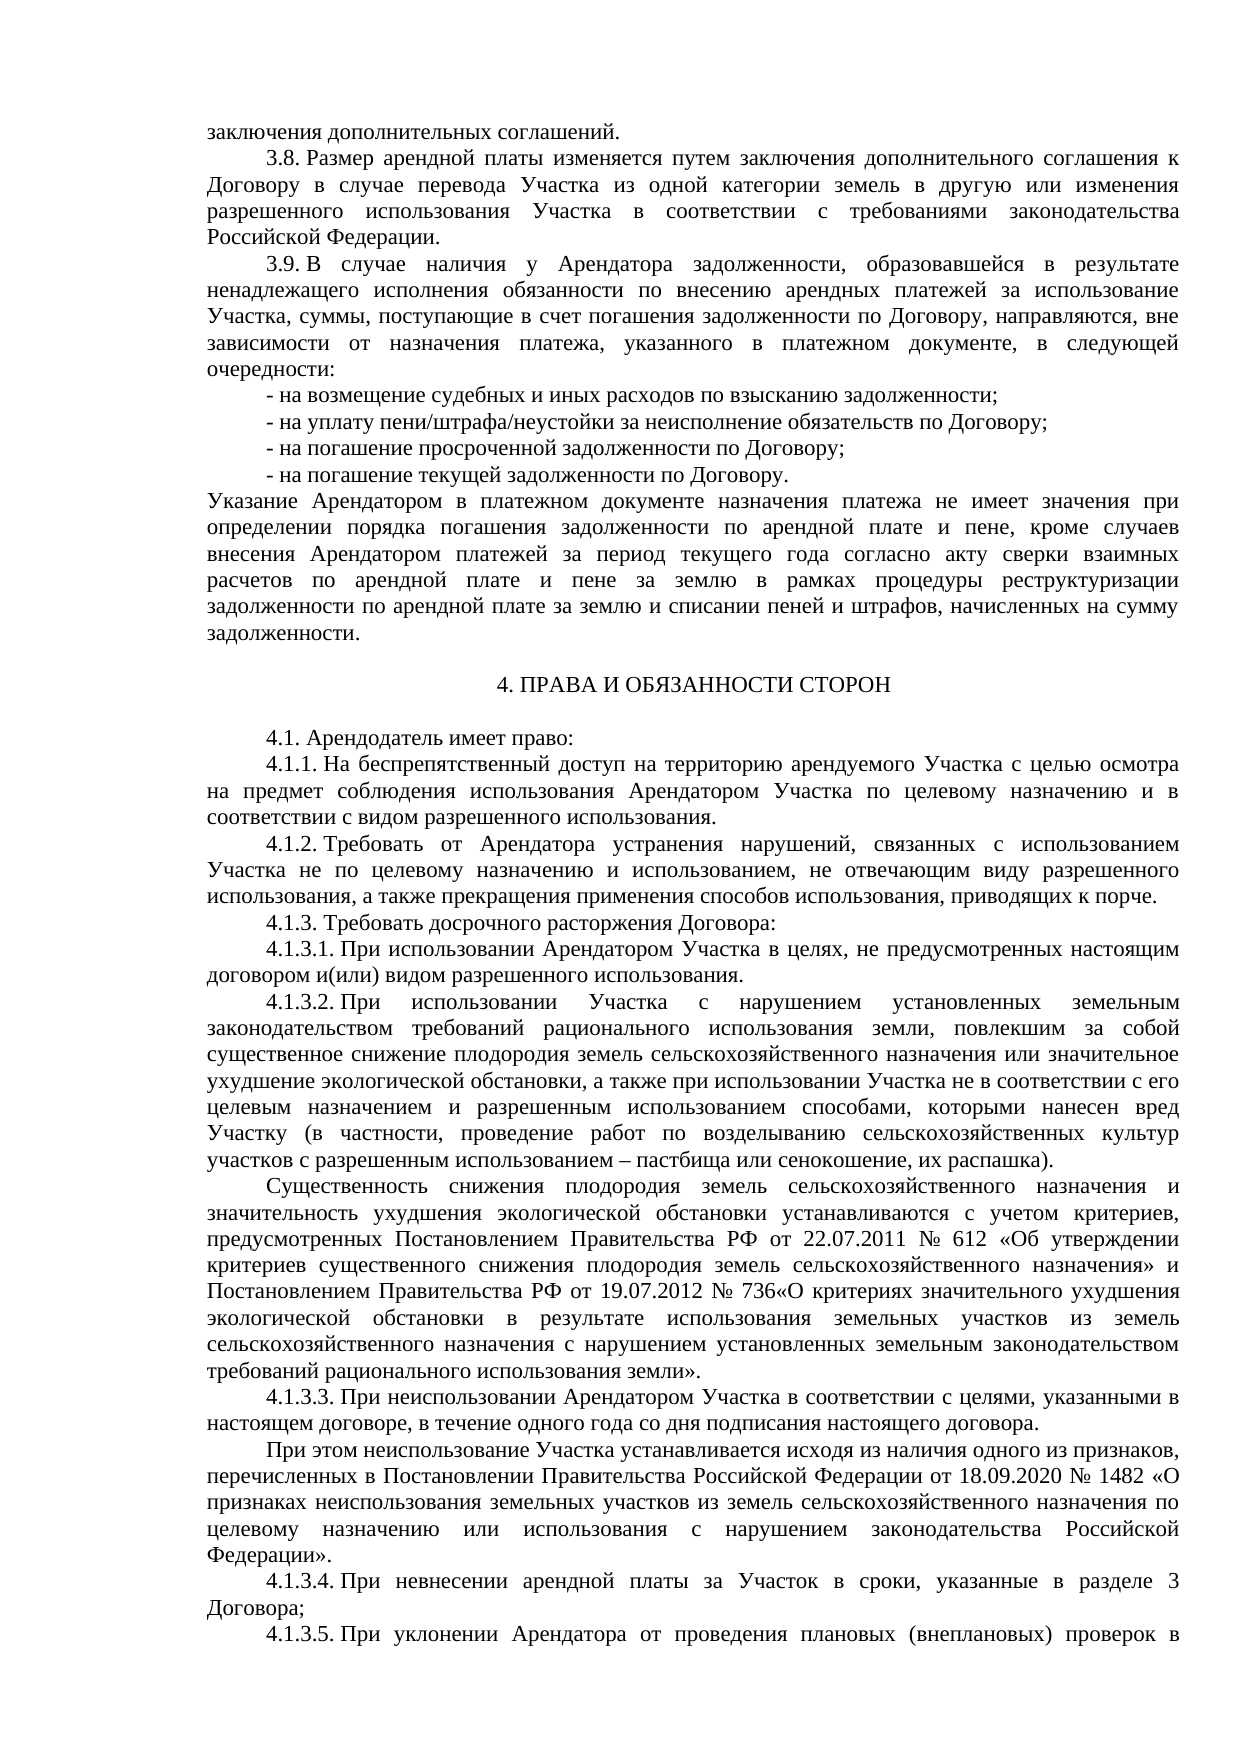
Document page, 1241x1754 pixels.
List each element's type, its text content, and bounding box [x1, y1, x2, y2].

table_header заключения дополнительных соглашений. 3.8. Размер арендной платы изменяется путем заключения дополнительного соглашения к Договору в случае перевода Участка из одной категории земель в другую или изменения разрешенного использования Участка в соответствии с требованиями законодательства Российской Федерации. 3.9. В случае наличия у Арендатора задолженности, образовавшейся в результате ненадлежащего исполнения обязанности по внесению арендных платежей за использование Участка, суммы, поступающие в счет погашения задолженности по Договору, направляются, вне зависимости от назначения платежа, указанного в платежном документе, в следующей очередности: - на возмещение судебных и иных расходов по взысканию задолженности; - на уплату пени/штрафа/неустойки за неисполнение обязательств по Договору; - на погашение просроченной задолженности по Договору; - на погашение текущей задолженности по Договору. Указание Арендатором в платежном документе назначения платежа не имеет значения при определении порядка погашения задолженности по арендной плате и пене, кроме случаев внесения Арендатором платежей за период текущего года согласно акту сверки взаимных расчетов по арендной плате и пене за землю в рамках процедуры реструктуризации задолженности по арендной плате за землю и списании пеней и штрафов, начисленных на сумму задолженности. 4. ПРАВА И ОБЯЗАННОСТИ СТОРОН 4.1. Арендодатель имеет право: 4.1.1. На беспрепятственный доступ на территорию арендуемого Участка с целью осмотра на предмет соблюдения использования Арендатором Участка по целевому назначению и в соответствии с видом разрешенного использования. 4.1.2. Требовать от Арендатора устранения нарушений, связанных с использованием Участка не по целевому назначению и использованием, не отвечающим виду разрешенного использования, а также прекращения применения способов использования, приводящих к порче. 4.1.3. Требовать досрочного расторжения Договора: 4.1.3.1. При использовании Арендатором Участка в целях, не предусмотренных настоящим договором и(или) видом разрешенного использования. 4.1.3.2. При использовании Участка с нарушением установленных земельным законодательством требований рационального использования земли, повлекшим за собой существенное снижение плодородия земель сельскохозяйственного назначения или значительное ухудшение экологической обстановки, а также при использовании Участка не в соответствии с его целевым назначением и разрешенным использованием способами, которыми нанесен вред Участку (в частности, проведение работ по возделыванию сельскохозяйственных культур участков с разрешенным использованием – пастбища или сенокошение, их распашка). Существенность снижения плодородия земель сельскохозяйственного назначения и значительность ухудшения экологической обстановки устанавливаются с учетом критериев, предусмотренных Постановлением Правительства РФ от 22.07.2011 № 612 «Об утверждении критериев существенного снижения плодородия земель сельскохозяйственного назначения» и Постановлением Правительства РФ от 19.07.2012 № 736«О критериях значительного ухудшения экологической обстановки в результате использования земельных участков из земель сельскохозяйственного назначения с нарушением установленных земельным законодательством требований рационального использования земли». 4.1.3.3. При неиспользовании Арендатором Участка в соответствии с целями, указанными в настоящем договоре, в течение одного года со дня подписания настоящего договора. При этом неиспользование Участка устанавливается исходя из наличия одного из признаков, перечисленных в Постановлении Правительства Российской Федерации от 18.09.2020 № 1482 «О признаках неиспользования земельных участков из земель сельскохозяйственного назначения по целевому назначению или использования с нарушением законодательства Российской Федерации». 4.1.3.4. При невнесении арендной платы за Участок в сроки, указанные в разделе 3 Договора; 4.1.3.5. При уклонении Арендатора от проведения плановых (внеплановых) проверок в [207, 118, 1181, 1647]
